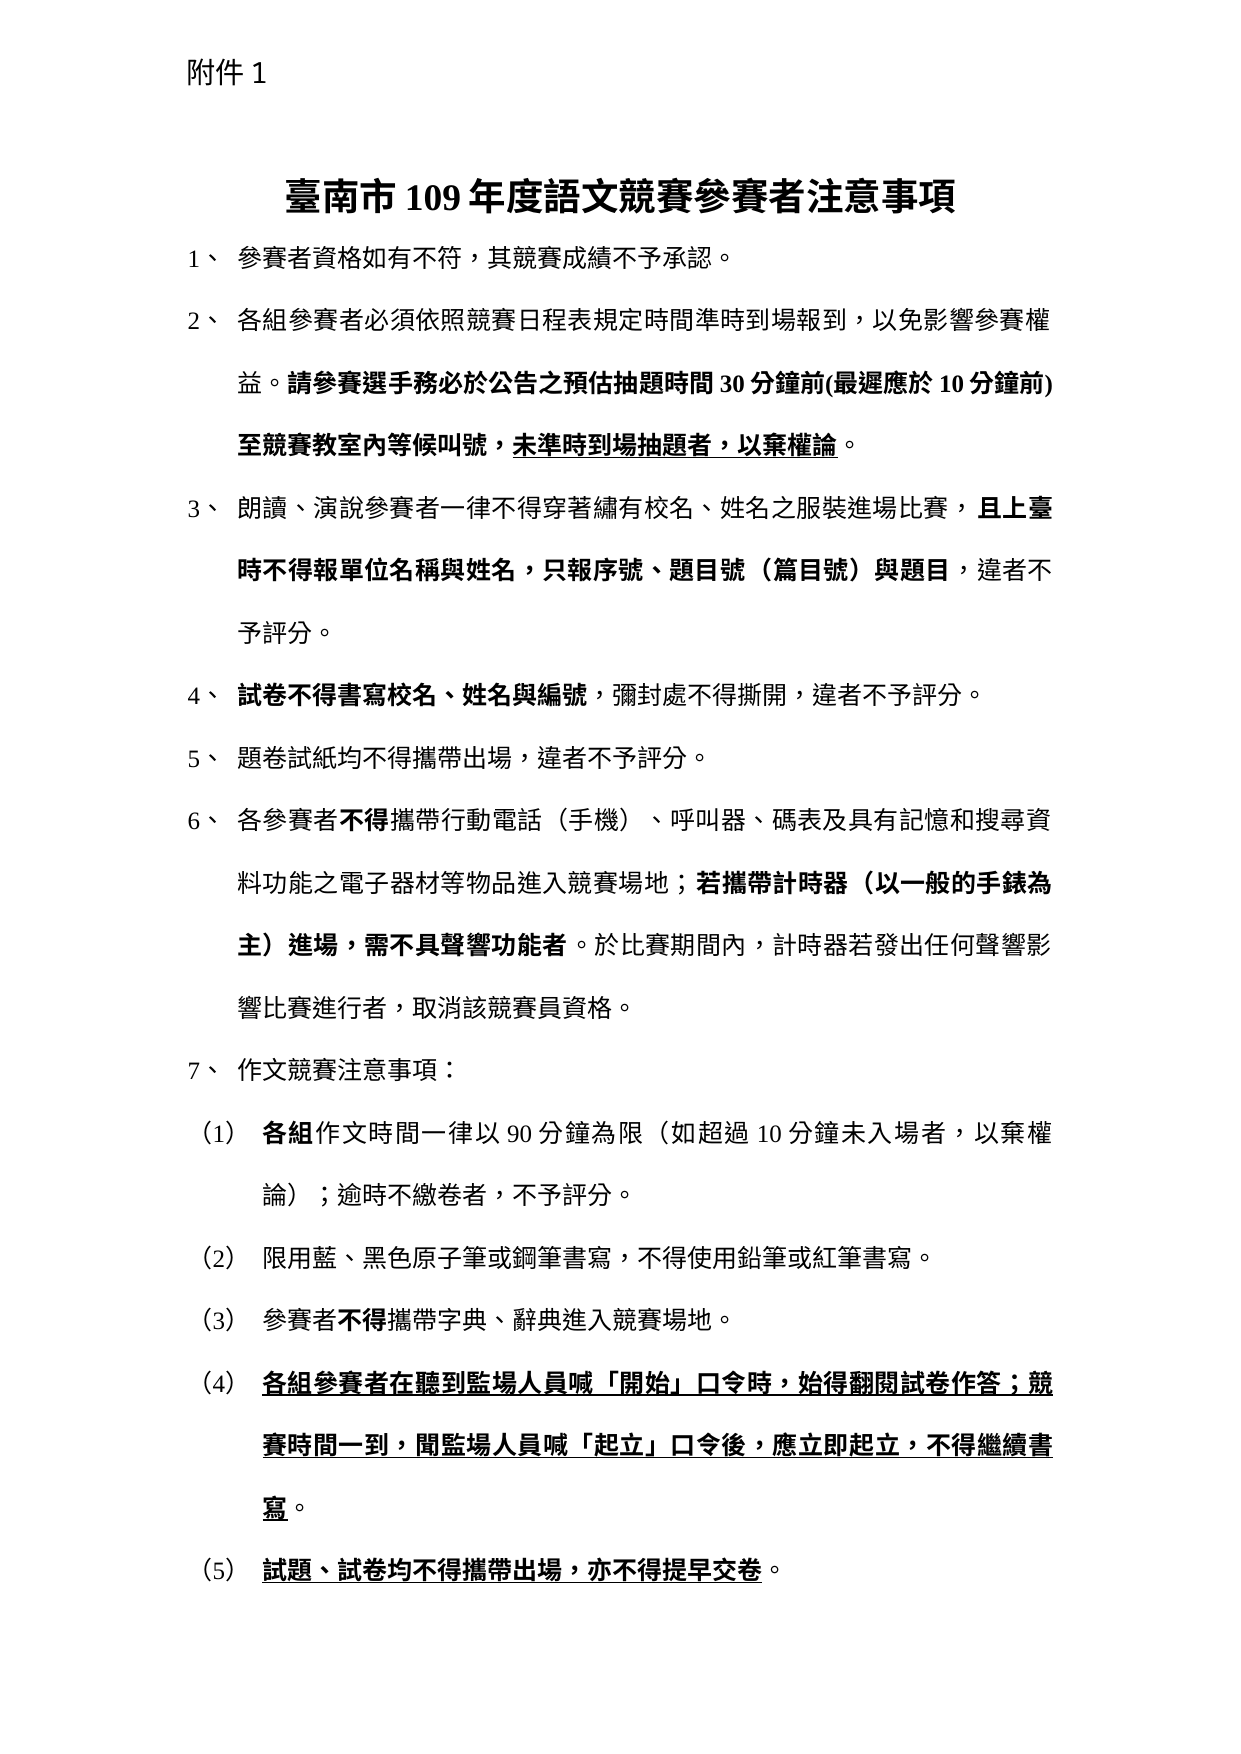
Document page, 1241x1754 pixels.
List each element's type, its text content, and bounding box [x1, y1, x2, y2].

list 參賽者不得攜帶字典、辭典進入競賽場地。 [187, 1277, 1053, 1339]
list 試題、試卷均不得攜帶出場，亦不得提早交卷。 [187, 1527, 1053, 1589]
list 各組參賽者必須依照競賽日程表規定時間準時到場報到，以免影響參賽權益。請參賽選手務必於公告之預估抽題時間30分鐘前(最遲應於10分鐘前)至競賽教室內等候叫號，未準時到場抽題者，以棄權論。 [187, 277, 1053, 464]
list 朗讀、演說參賽者一律不得穿著繡有校名、姓名之服裝進場比賽，且上臺時不得報單位名稱與姓名，只報序號、題目號（篇目號）與題目，違者不予評分。 [187, 464, 1053, 652]
text 附件1 [186, 50, 306, 92]
list 作文競賽注意事項： [187, 1027, 1053, 1089]
list 各參賽者不得攜帶行動電話（手機）、呼叫器、碼表及具有記憶和搜尋資料功能之電子器材等物品進入競賽場地；若攜帶計時器（以一般的手錶為主）進場，需不具聲響功能者。於比賽期間內，計時器若發出任何聲響影響比賽進行者，取消該競賽員資格。 [187, 777, 1053, 1027]
list 各組作文時間一律以90分鐘為限（如超過10分鐘未入場者，以棄權論）；逾時不繳卷者，不予評分。 [187, 1089, 1053, 1214]
list 題卷試紙均不得攜帶出場，違者不予評分。 [187, 714, 1053, 777]
list 各組參賽者在聽到監場人員喊「開始」口令時，始得翻閱試卷作答；競賽時間一到，聞監場人員喊「起立」口令後，應立即起立，不得繼續書寫。 [187, 1339, 1053, 1527]
text 臺南市109年度語文競賽參賽者注意事項 [187, 152, 1053, 214]
list 限用藍、黑色原子筆或鋼筆書寫，不得使用鉛筆或紅筆書寫。 [187, 1214, 1053, 1277]
list 試卷不得書寫校名、姓名與編號，彌封處不得撕開，違者不予評分。 [187, 652, 1053, 714]
list 參賽者資格如有不符，其競賽成績不予承認。 [187, 214, 1053, 277]
